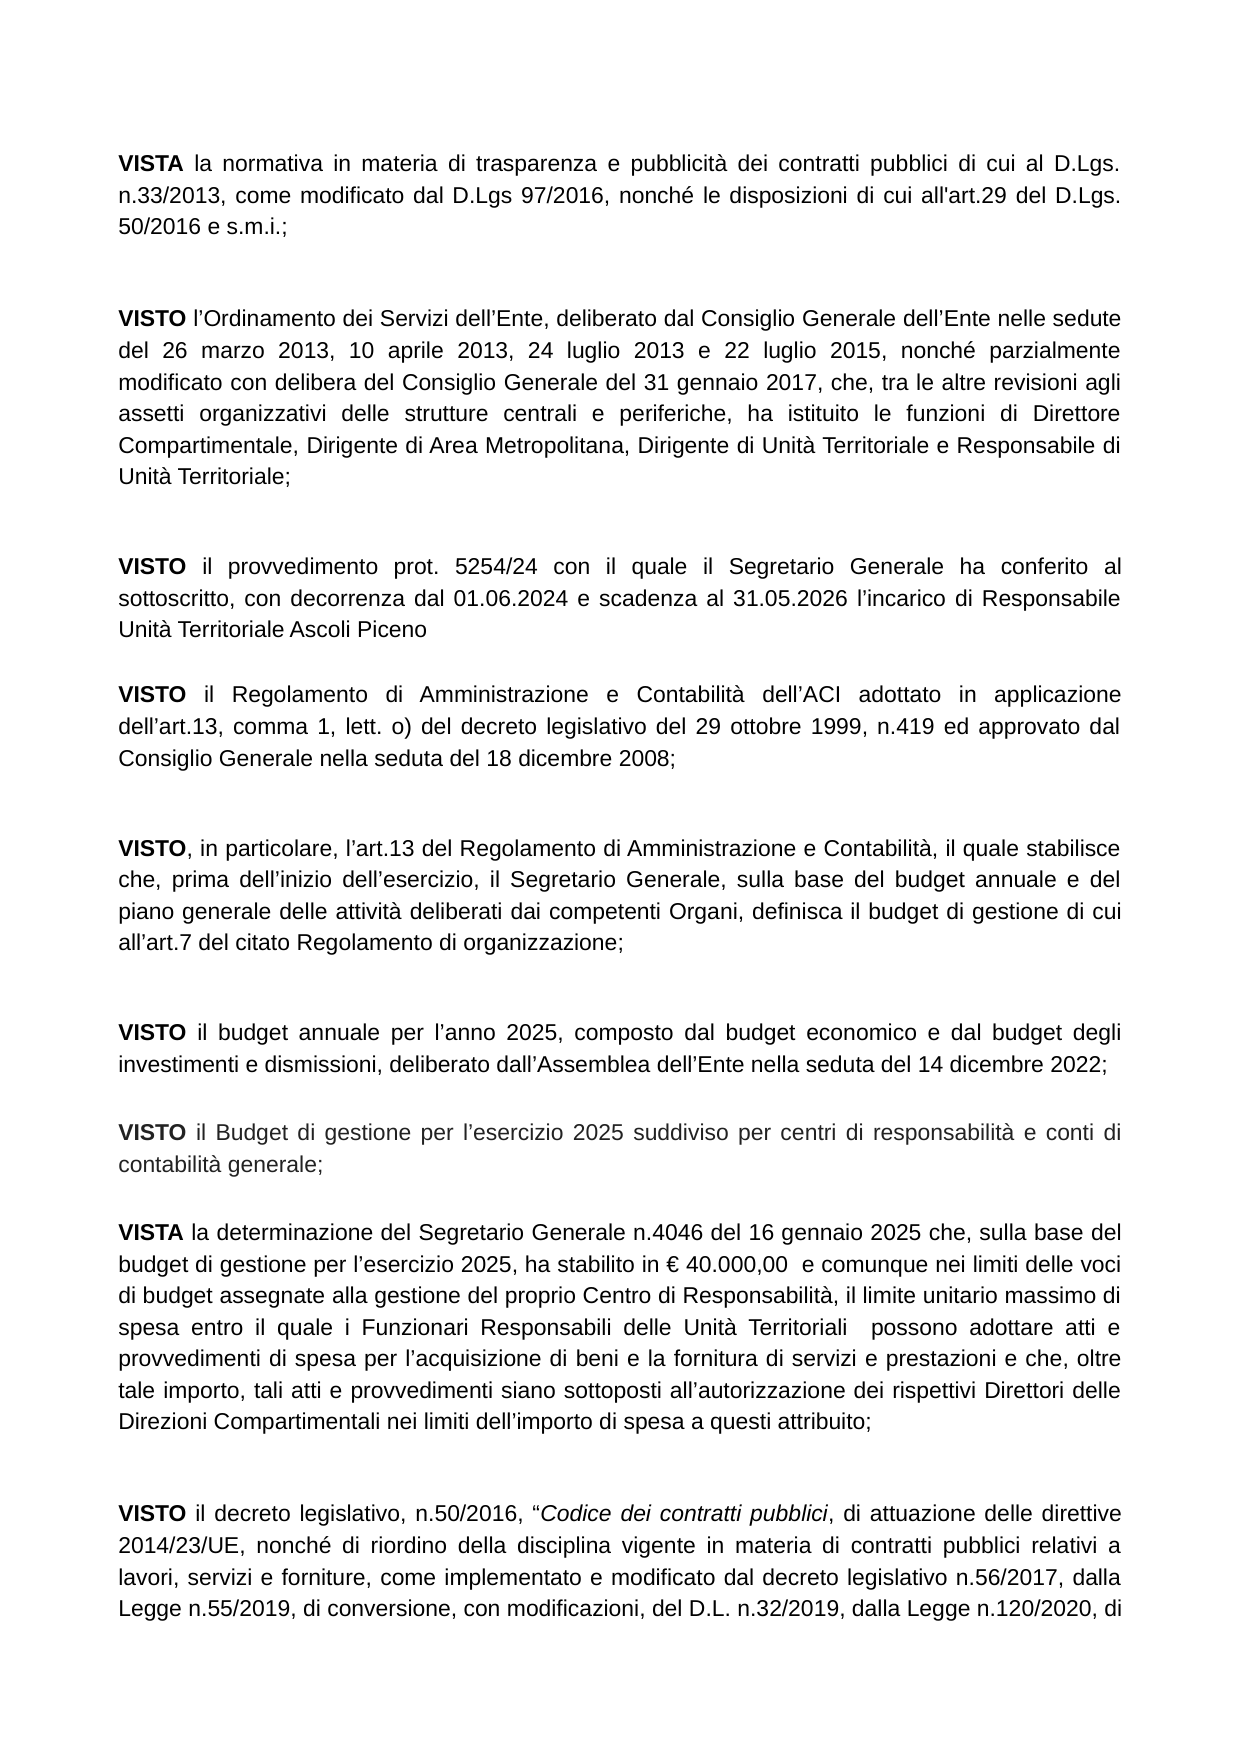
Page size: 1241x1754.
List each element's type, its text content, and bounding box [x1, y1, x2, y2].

text VISTO, in particolare, l’art.13 del Regolamento di Amministrazione e Contabilità, il quale stabilisce che, prima dell’inizio dell’esercizio, il Segretario Generale, sulla base del budget annuale e del piano generale delle attività deliberati dai competenti Organi, definisca il budget di gestione di cui all’art.7 del citato Regolamento di organizzazione; [118, 834, 1122, 956]
text VISTO il budget annuale per l’anno 2025, composto dal budget economico e dal budget degli investimenti e dismissioni, deliberato dall’Assemblea dell’Ente nella seduta del 14 dicembre 2022; [118, 1019, 1122, 1077]
text VISTO il Regolamento di Amministrazione e Contabilità dell’ACI adottato in applicazione dell’art.13, comma 1, lett. o) del decreto legislativo del 29 ottobre 1999, n.419 ed approvato dal Consiglio Generale nella seduta del 18 dicembre 2008; [118, 679, 1122, 771]
text VISTA la determinazione del Segretario Generale n.4046 del 16 gennaio 2025 che, sulla base del budget di gestione per l’esercizio 2025, ha stabilito in € 40.000,00 e comunque nei limiti delle voci di budget assegnate alla gestione del proprio Centro di Responsabilità, il limite unitario massimo di spesa entro il quale i Funzionari Responsabili delle Unità Territoriali possono adottare atti e provvedimenti di spesa per l’acquisizione di beni e la fornitura di servizi e prestazioni e che, oltre tale importo, tali atti e provvedimenti siano sottoposti all’autorizzazione dei rispettivi Direttori delle Direzioni Compartimentali nei limiti dell’importo di spesa a questi attribuito; [118, 1217, 1122, 1435]
text VISTA la normativa in materia di trasparenza e pubblicità dei contratti pubblici di cui al D.Lgs. n.33/2013, come modificato dal D.Lgs 97/2016, nonché le disposizioni di cui all'art.29 del D.Lgs. 50/2016 e s.m.i.; [118, 148, 1122, 239]
text VISTO il decreto legislativo, n.50/2016, “Codice dei contratti pubblici, di attuazione delle direttive 2014/23/UE, nonché di riordino della disciplina vigente in materia di contratti pubblici relativi a lavori, servizi e forniture, come implementato e modificato dal decreto legislativo n.56/2017, dalla Legge n.55/2019, di conversione, con modificazioni, del D.L. n.32/2019, dalla Legge n.120/2020, di [118, 1498, 1122, 1622]
text VISTO il Budget di gestione per l’esercizio 2025 suddiviso per centri di responsabilità e conti di contabilità generale; [118, 1117, 1122, 1177]
text VISTO l’Ordinamento dei Servizi dell’Ente, deliberato dal Consiglio Generale dell’Ente nelle sedute del 26 marzo 2013, 10 aprile 2013, 24 luglio 2013 e 22 luglio 2015, nonché parzialmente modificato con delibera del Consiglio Generale del 31 gennaio 2017, che, tra le altre revisioni agli assetti organizzativi delle strutture centrali e periferiche, ha istituito le funzioni di Direttore Compartimentale, Dirigente di Area Metropolitana, Dirigente di Unità Territoriale e Responsabile di Unità Territoriale; [118, 303, 1122, 489]
text VISTO il provvedimento prot. 5254/24 con il quale il Segretario Generale ha conferito al sottoscritto, con decorrenza dal 01.06.2024 e scadenza al 31.05.2026 l’incarico di Responsabile Unità Territoriale Ascoli Piceno [118, 553, 1122, 642]
